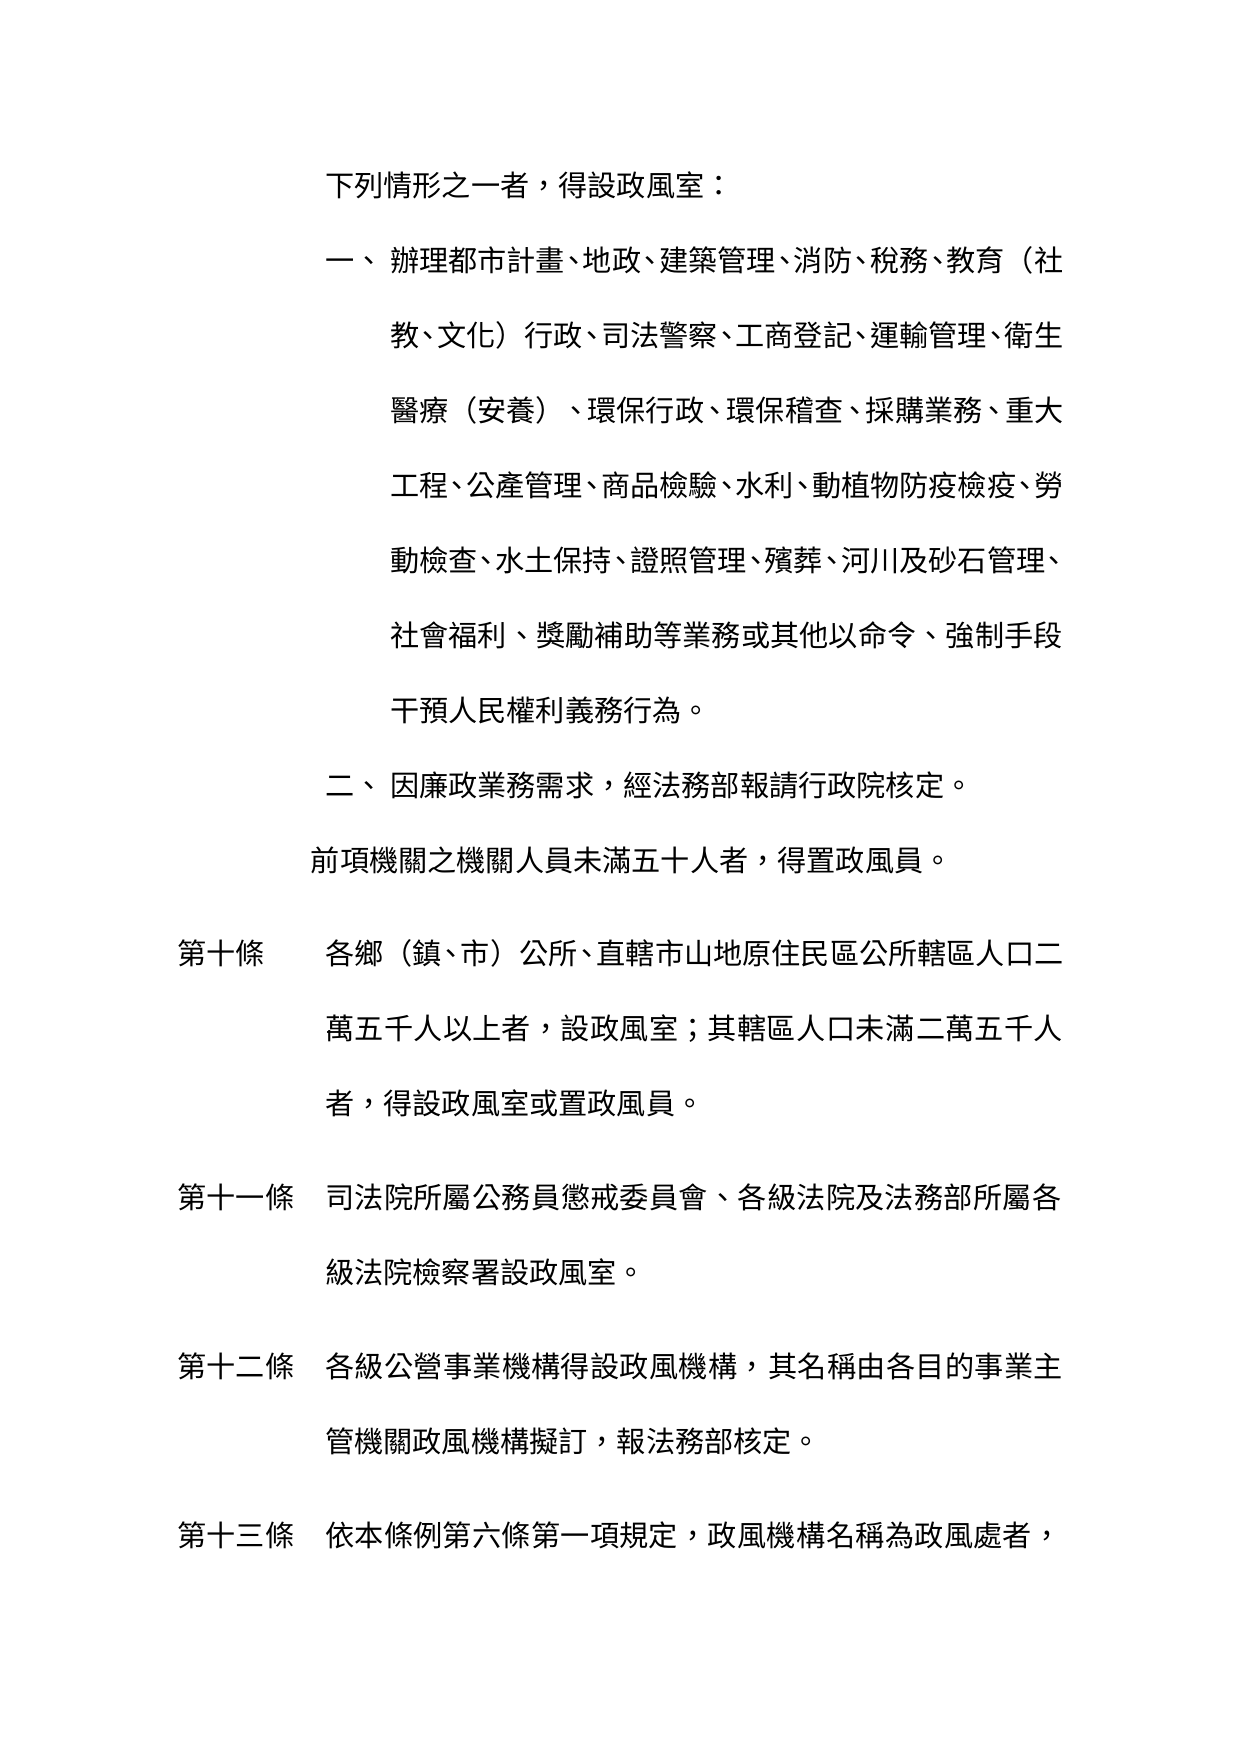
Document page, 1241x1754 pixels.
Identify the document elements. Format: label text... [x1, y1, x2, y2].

list 司法院所屬公務員懲戒委員會、各級法院及法務部所屬各級法院檢察署設政風室。 [177, 1158, 1063, 1308]
list 各級公營事業機構得設政風機構，其名稱由各目的事業主管機關政風機構擬訂，報法務部核定。 [177, 1327, 1063, 1477]
list 依本條例第六條第一項規定，政風機構名稱為政風處者， [177, 1496, 1063, 1571]
list 各鄉（鎮、市）公所、直轄市山地原住民區公所轄區人口二萬五千人以上者，設政風室；其轄區人口未滿二萬五千人者，得設政風室或置政風員。 [177, 914, 1063, 1139]
list 下列情形之一者，得設政風室： [177, 146, 1063, 221]
list 因廉政業務需求，經法務部報請行政院核定。 [325, 746, 1063, 821]
list 辦理都市計畫、地政、建築管理、消防、稅務、教育（社教、文化）行政、司法警察、工商登記、運輸管理、衛生醫療（安養）、環保行政、環保稽查、採購業務、重大工程、公產管理、商品檢驗、水利、動植物防疫檢疫、勞動檢查、水土保持、證照管理、殯葬、河川及砂石管理、社會福利、獎勵補助等業務或其他以命令、強制手段干預人民權利義務行為。 [325, 221, 1063, 746]
text 前項機關之機關人員未滿五十人者，得置政風員。 [295, 821, 1063, 896]
